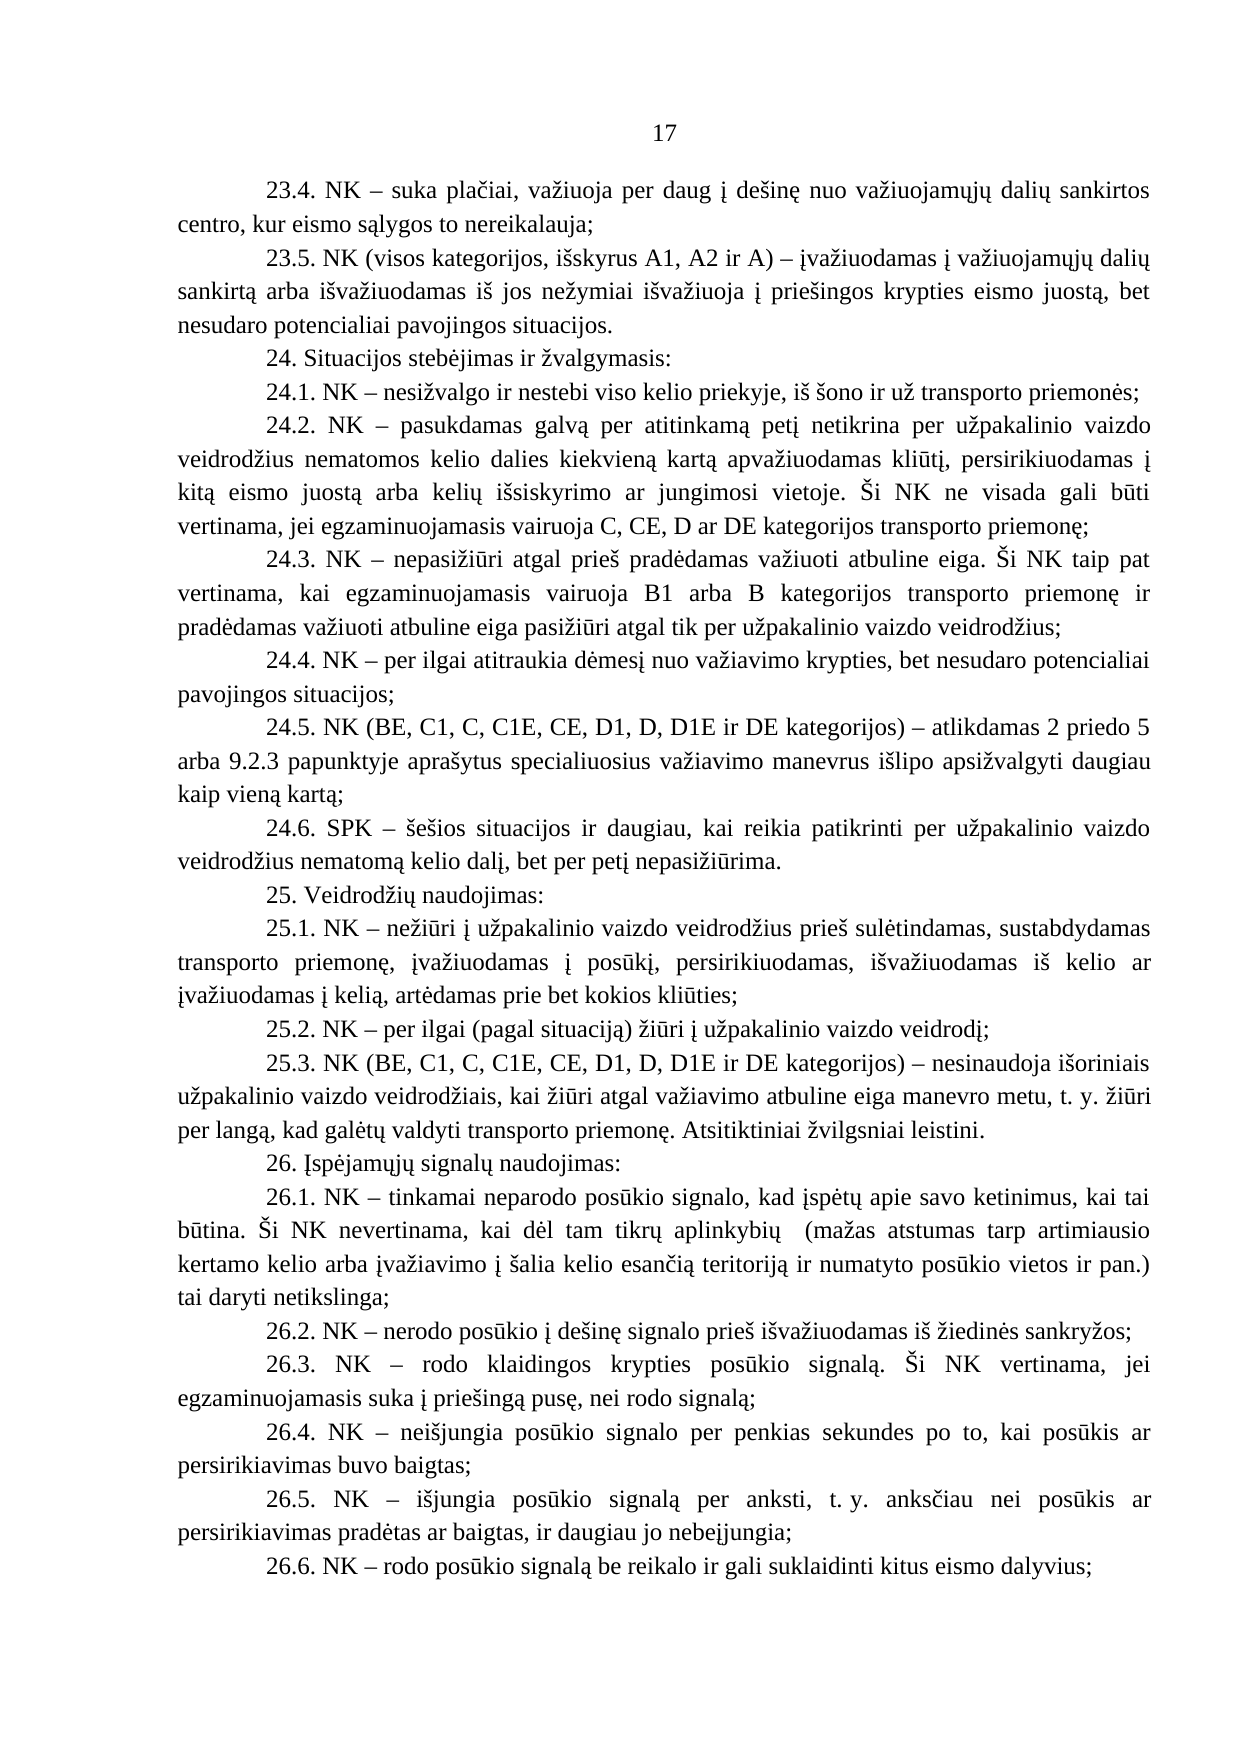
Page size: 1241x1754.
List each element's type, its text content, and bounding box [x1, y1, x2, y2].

text 24.2. NK – pasukdamas galvą per atitinkamą petį netikrina per užpakalinio vaizdo veidrodžius nematomos kelio dalies kiekvieną kartą apvažiuodamas kliūtį, persirikiuodamas į kitą eismo juostą arba kelių išsiskyrimo ar jungimosi vietoje. Ši NK ne visada gali būti vertinama, jei egzaminuojamasis vairuoja C, CE, D ar DE kategorijos transporto priemonę; [177, 410, 1152, 540]
text 23.5. NK (visos kategorijos, išskyrus A1, A2 ir A) – įvažiuodamas į važiuojamųjų dalių sankirtą arba išvažiuodamas iš jos nežymiai išvažiuoja į priešingos krypties eismo juostą, bet nesudaro potencialiai pavojingos situacijos. [177, 243, 1152, 338]
text 24.3. NK – nepasižiūri atgal prieš pradėdamas važiuoti atbuline eiga. Ši NK taip pat vertinama, kai egzaminuojamasis vairuoja B1 arba B kategorijos transporto priemonę ir pradėdamas važiuoti atbuline eiga pasižiūri atgal tik per užpakalinio vaizdo veidrodžius; [177, 544, 1152, 640]
text 25. Veidrodžių naudojimas: [177, 880, 1152, 909]
text 26.2. NK – nerodo posūkio į dešinę signalo prieš išvažiuodamas iš žiedinės sankryžos; [177, 1316, 1152, 1345]
text 25.3. NK (BE, C1, C, C1E, CE, D1, D, D1E ir DE kategorijos) – nesinaudoja išoriniais užpakalinio vaizdo veidrodžiais, kai žiūri atgal važiavimo atbuline eiga manevro metu, t. y. žiūri per langą, kad galėtų valdyti transporto priemonę. Atsitiktiniai žvilgsniai leistini. [177, 1048, 1152, 1143]
text 24.1. NK – nesižvalgo ir nestebi viso kelio priekyje, iš šono ir už transporto priemonės; [177, 377, 1152, 406]
text 25.1. NK – nežiūri į užpakalinio vaizdo veidrodžius prieš sulėtindamas, sustabdydamas transporto priemonę, įvažiuodamas į posūkį, persirikiuodamas, išvažiuodamas iš kelio ar įvažiuodamas į kelią, artėdamas prie bet kokios kliūties; [177, 913, 1152, 1009]
text 26.3. NK – rodo klaidingos krypties posūkio signalą. Ši NK vertinama, jei egzaminuojamasis suka į priešingą pusę, nei rodo signalą; [177, 1349, 1152, 1412]
text 23.4. NK – suka plačiai, važiuoja per daug į dešinę nuo važiuojamųjų dalių sankirtos centro, kur eismo sąlygos to nereikalauja; [177, 176, 1152, 238]
text 26.6. NK – rodo posūkio signalą be reikalo ir gali suklaidinti kitus eismo dalyvius; [177, 1551, 1152, 1579]
text 24.6. SPK – šešios situacijos ir daugiau, kai reikia patikrinti per užpakalinio vaizdo veidrodžius nematomą kelio dalį, bet per petį nepasižiūrima. [177, 813, 1152, 875]
text 26.5. NK – išjungia posūkio signalą per anksti, t. y. anksčiau nei posūkis ar persirikiavimas pradėtas ar baigtas, ir daugiau jo nebeįjungia; [177, 1484, 1152, 1546]
text 26.1. NK – tinkamai neparodo posūkio signalo, kad įspėtų apie savo ketinimus, kai tai būtina. Ši NK nevertinama, kai dėl tam tikrų aplinkybių (mažas atstumas tarp artimiausio kertamo kelio arba įvažiavimo į šalia kelio esančią teritoriją ir numatyto posūkio vietos ir pan.) tai daryti netikslinga; [177, 1182, 1152, 1311]
text 26.4. NK – neišjungia posūkio signalo per penkias sekundes po to, kai posūkis ar persirikiavimas buvo baigtas; [177, 1417, 1152, 1479]
text 26. Įspėjamųjų signalų naudojimas: [177, 1148, 1152, 1177]
text 24. Situacijos stebėjimas ir žvalgymasis: [177, 343, 1152, 372]
text 24.5. NK (BE, C1, C, C1E, CE, D1, D, D1E ir DE kategorijos) – atlikdamas 2 priedo 5 arba 9.2.3 papunktyje aprašytus specialiuosius važiavimo manevrus išlipo apsižvalgyti daugiau kaip vieną kartą; [177, 712, 1152, 808]
text 24.4. NK – per ilgai atitraukia dėmesį nuo važiavimo krypties, bet nesudaro potencialiai pavojingos situacijos; [177, 645, 1152, 707]
text 25.2. NK – per ilgai (pagal situaciją) žiūri į užpakalinio vaizdo veidrodį; [177, 1014, 1152, 1043]
